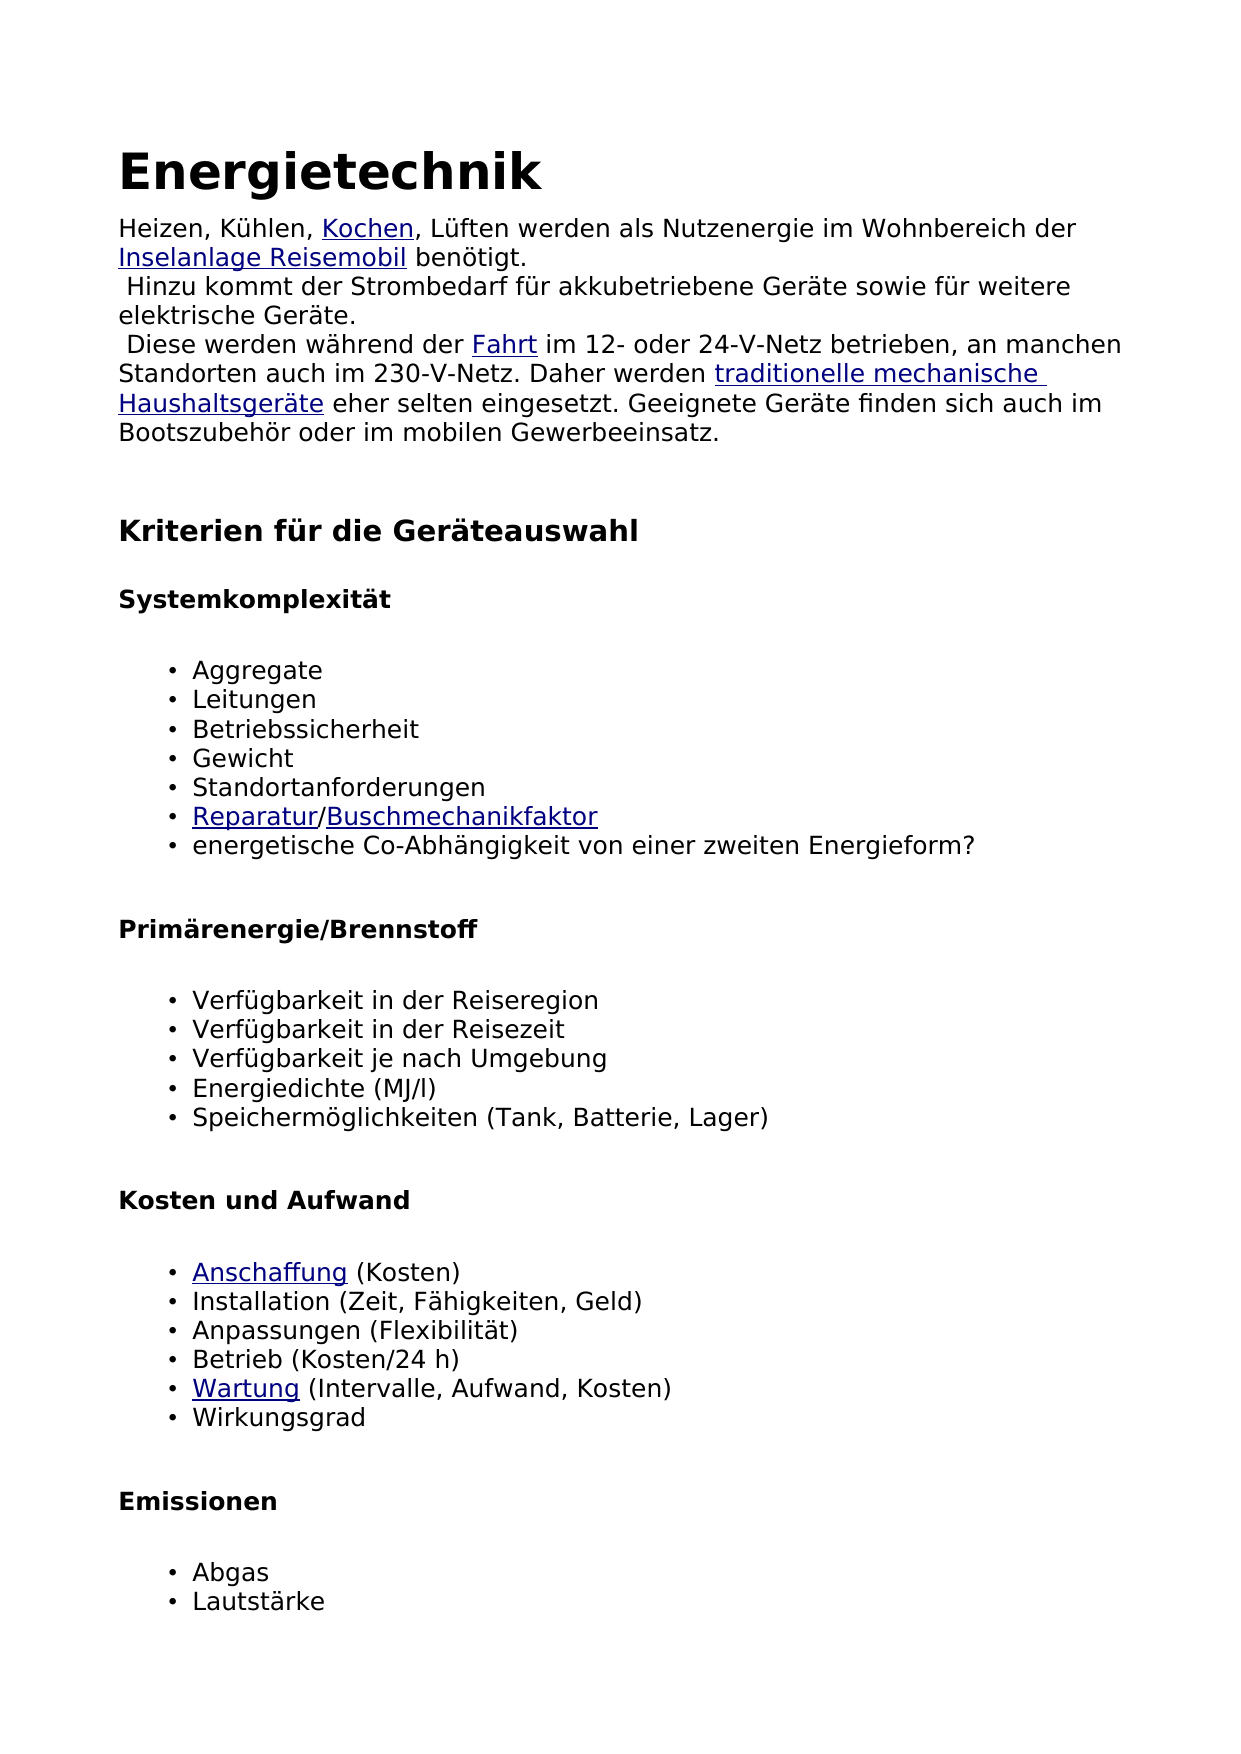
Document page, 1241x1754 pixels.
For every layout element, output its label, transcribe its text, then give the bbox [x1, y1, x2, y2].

subtitle Energietechnik [118, 143, 1122, 201]
list Verfügbarkeit je nach Umgebung [177, 1044, 1122, 1074]
list energetische Co-Abhängigkeit von einer zweiten Energieform? [177, 831, 1122, 861]
list Leitungen [177, 686, 1122, 715]
subtitle Emissionen [118, 1487, 1122, 1516]
list Installation (Zeit, Fähigkeiten, Geld) [177, 1287, 1122, 1316]
list Betriebssicherheit [177, 715, 1122, 744]
list Wirkungsgrad [177, 1403, 1122, 1433]
list Energiedichte (MJ/l) [177, 1074, 1122, 1103]
list Wartung (Intervalle, Aufwand, Kosten) [177, 1374, 1122, 1403]
list Speichermöglichkeiten (Tank, Batterie, Lager) [177, 1103, 1122, 1132]
list Betrieb (Kosten/24 h) [177, 1345, 1122, 1374]
list Anpassungen (Flexibilität) [177, 1316, 1122, 1345]
subtitle Kriterien für die Geräteauswahl [118, 514, 1122, 548]
subtitle Primärenergie/Brennstoff [118, 915, 1122, 944]
list Aggregate [177, 656, 1122, 686]
text Heizen, Kühlen, Kochen, Lüften werden als Nutzenergie im Wohnbereich der Inselanlage Reisemobil benötigt. Hinzu kommt der Strombedarf für akkubetriebene Geräte sowie für weitere elektrische Geräte. Diese werden während der Fahrt im 12- oder 24-V-Netz betrieben, an manchen Standorten auch im 230-V-Netz. Daher werden traditionelle mechanische Haushaltsgeräte eher selten eingesetzt. Geeignete Geräte finden sich auch im Bootszubehör oder im mobilen Gewerbeeinsatz. [118, 214, 1122, 476]
list Standortanforderungen [177, 773, 1122, 802]
list Verfügbarkeit in der Reisezeit [177, 1015, 1122, 1044]
list Verfügbarkeit in der Reiseregion [177, 986, 1122, 1015]
list Abgas [177, 1558, 1122, 1587]
subtitle Systemkomplexität [118, 585, 1122, 614]
list Gewicht [177, 744, 1122, 773]
list Anschaffung (Kosten) [177, 1258, 1122, 1287]
list Lautstärke [177, 1587, 1122, 1617]
subtitle Kosten und Aufwand [118, 1187, 1122, 1216]
list Reparatur/Buschmechanikfaktor [177, 802, 1122, 831]
